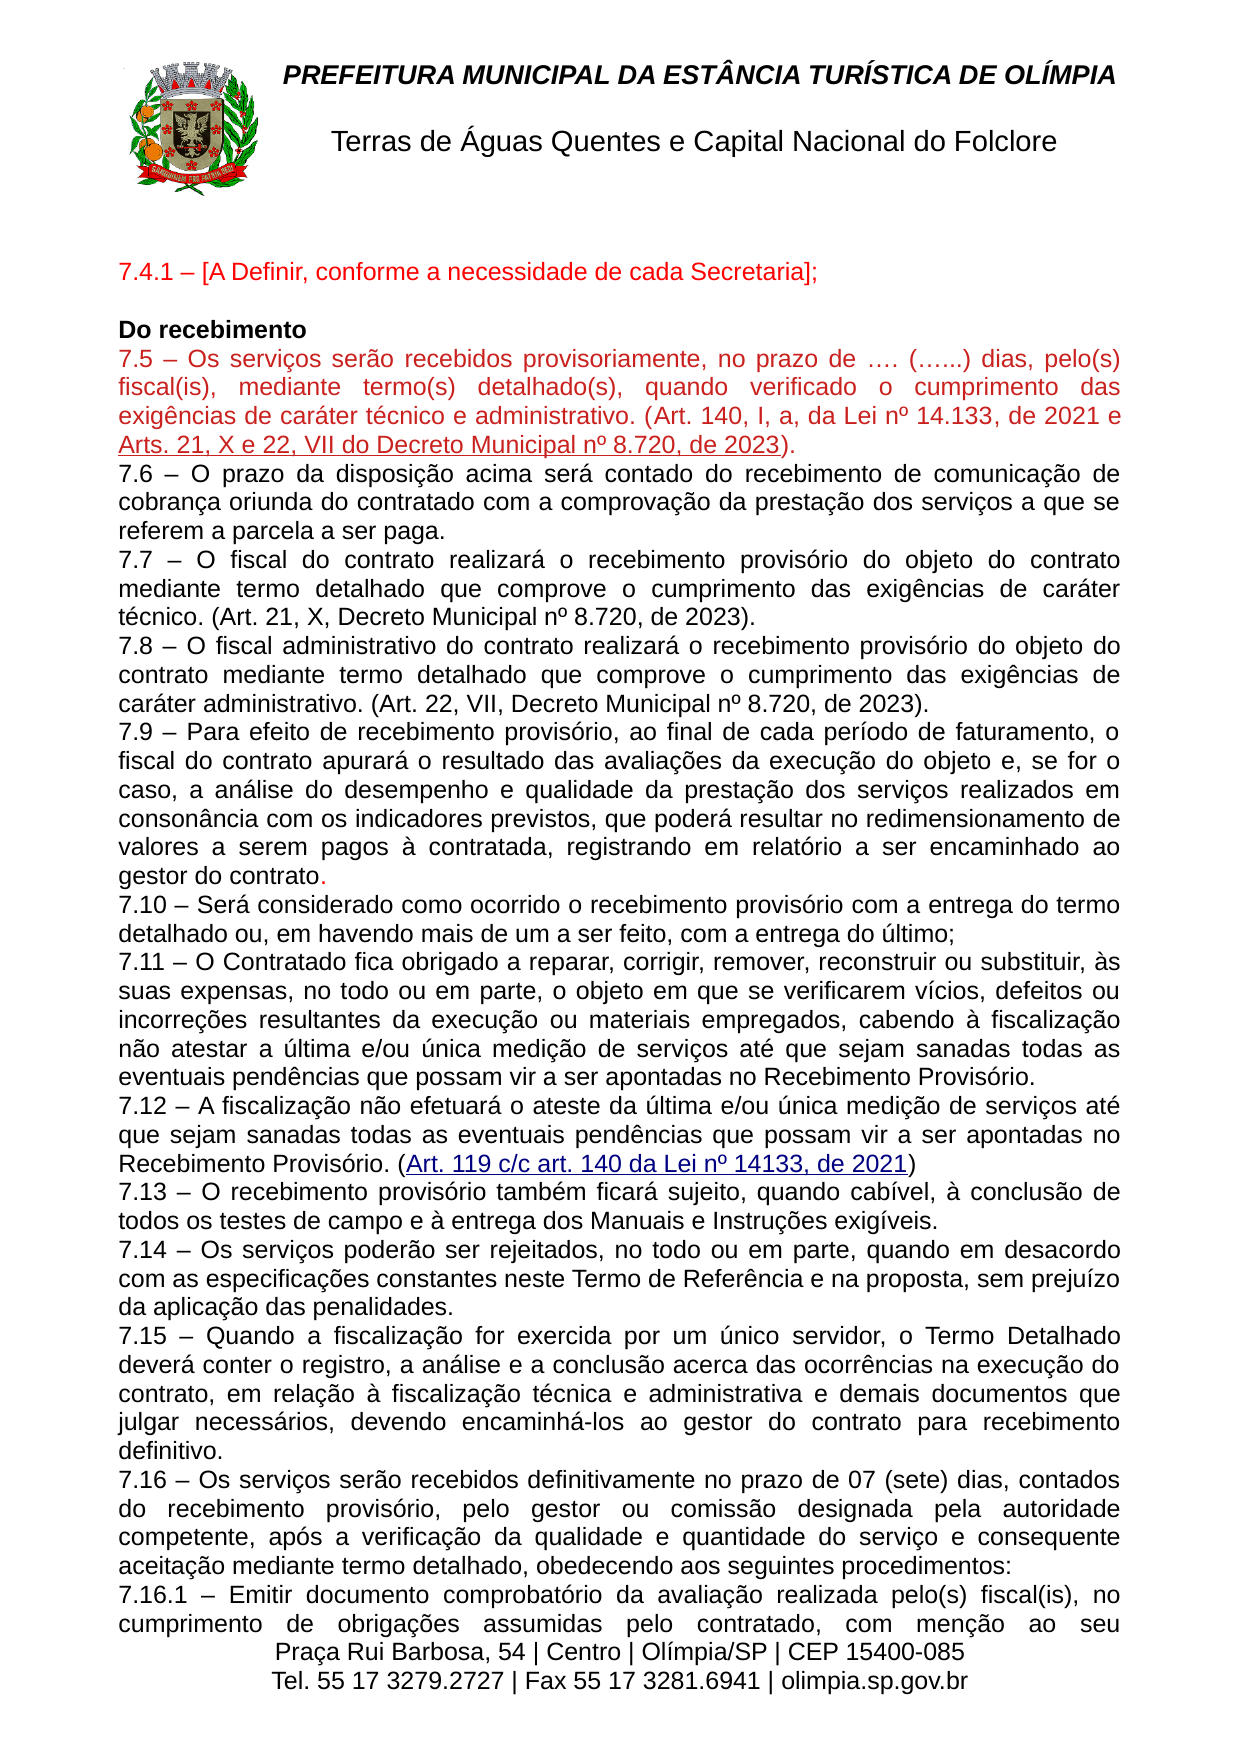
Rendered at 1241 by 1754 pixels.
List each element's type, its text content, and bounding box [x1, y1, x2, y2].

list 7.6 – O prazo da disposição acima será contado do recebimento de comunicação de cobrança oriunda do contratado com a comprovação da prestação dos serviços a que se referem a parcela a ser paga. [118, 458, 1122, 545]
list 7.13 – O recebimento provisório também ficará sujeito, quando cabível, à conclusão de todos os testes de campo e à entrega dos Manuais e Instruções exigíveis. [118, 1177, 1122, 1235]
list 7.11 – O Contratado fica obrigado a reparar, corrigir, remover, reconstruir ou substituir, às suas expensas, no todo ou em parte, o objeto em que se verificarem vícios, defeitos ou incorreções resultantes da execução ou materiais empregados, cabendo à fiscalização não atestar a última e/ou única medição de serviços até que sejam sanadas todas as eventuais pendências que possam vir a ser apontadas no Recebimento Provisório. [118, 947, 1122, 1091]
list 7.16 – Os serviços serão recebidos definitivamente no prazo de 07 (sete) dias, contados do recebimento provisório, pelo gestor ou comissão designada pela autoridade competente, após a verificação da qualidade e quantidade do serviço e consequente aceitação mediante termo detalhado, obedecendo aos seguintes procedimentos: [118, 1465, 1122, 1580]
list 7.9 – Para efeito de recebimento provisório, ao final de cada período de faturamento, o fiscal do contrato apurará o resultado das avaliações da execução do objeto e, se for o caso, a análise do desempenho e qualidade da prestação dos serviços realizados em consonância com os indicadores previstos, que poderá resultar no redimensionamento de valores a serem pagos à contratada, registrando em relatório a ser encaminhado ao gestor do contrato. [118, 717, 1122, 890]
list 7.7 – O fiscal do contrato realizará o recebimento provisório do objeto do contrato mediante termo detalhado que comprove o cumprimento das exigências de caráter técnico. (Art. 21, X, Decreto Municipal nº 8.720, de 2023). [118, 545, 1122, 631]
list 7.4.1 – [A Definir, conforme a necessidade de cada Secretaria]; [118, 257, 1122, 286]
subtitle Do recebimento [118, 315, 1122, 343]
picture [121, 59, 267, 200]
list 7.16.1 – Emitir documento comprobatório da avaliação realizada pelo(s) fiscal(is), no cumprimento de obrigações assumidas pelo contratado, com menção ao seu [118, 1580, 1122, 1637]
list 7.14 – Os serviços poderão ser rejeitados, no todo ou em parte, quando em desacordo com as especificações constantes neste Termo de Referência e na proposta, sem prejuízo da aplicação das penalidades. [118, 1235, 1122, 1321]
list 7.5 – Os serviços serão recebidos provisoriamente, no prazo de …. (…...) dias, pelo(s) fiscal(is), mediante termo(s) detalhado(s), quando verificado o cumprimento das exigências de caráter técnico e administrativo. (Art. 140, I, a, da Lei nº 14.133, de 2021 e Arts. 21, X e 22, VII do Decreto Municipal nº 8.720, de 2023). [118, 343, 1122, 458]
list 7.15 – Quando a fiscalização for exercida por um único servidor, o Termo Detalhado deverá conter o registro, a análise e a conclusão acerca das ocorrências na execução do contrato, em relação à fiscalização técnica e administrativa e demais documentos que julgar necessários, devendo encaminhá-los ao gestor do contrato para recebimento definitivo. [118, 1321, 1122, 1465]
list 7.10 – Será considerado como ocorrido o recebimento provisório com a entrega do termo detalhado ou, em havendo mais de um a ser feito, com a entrega do último; [118, 890, 1122, 947]
list 7.12 – A fiscalização não efetuará o ateste da última e/ou única medição de serviços até que sejam sanadas todas as eventuais pendências que possam vir a ser apontadas no Recebimento Provisório. (Art. 119 c/c art. 140 da Lei nº 14133, de 2021) [118, 1091, 1122, 1177]
list 7.8 – O fiscal administrativo do contrato realizará o recebimento provisório do objeto do contrato mediante termo detalhado que comprove o cumprimento das exigências de caráter administrativo. (Art. 22, VII, Decreto Municipal nº 8.720, de 2023). [118, 631, 1122, 717]
